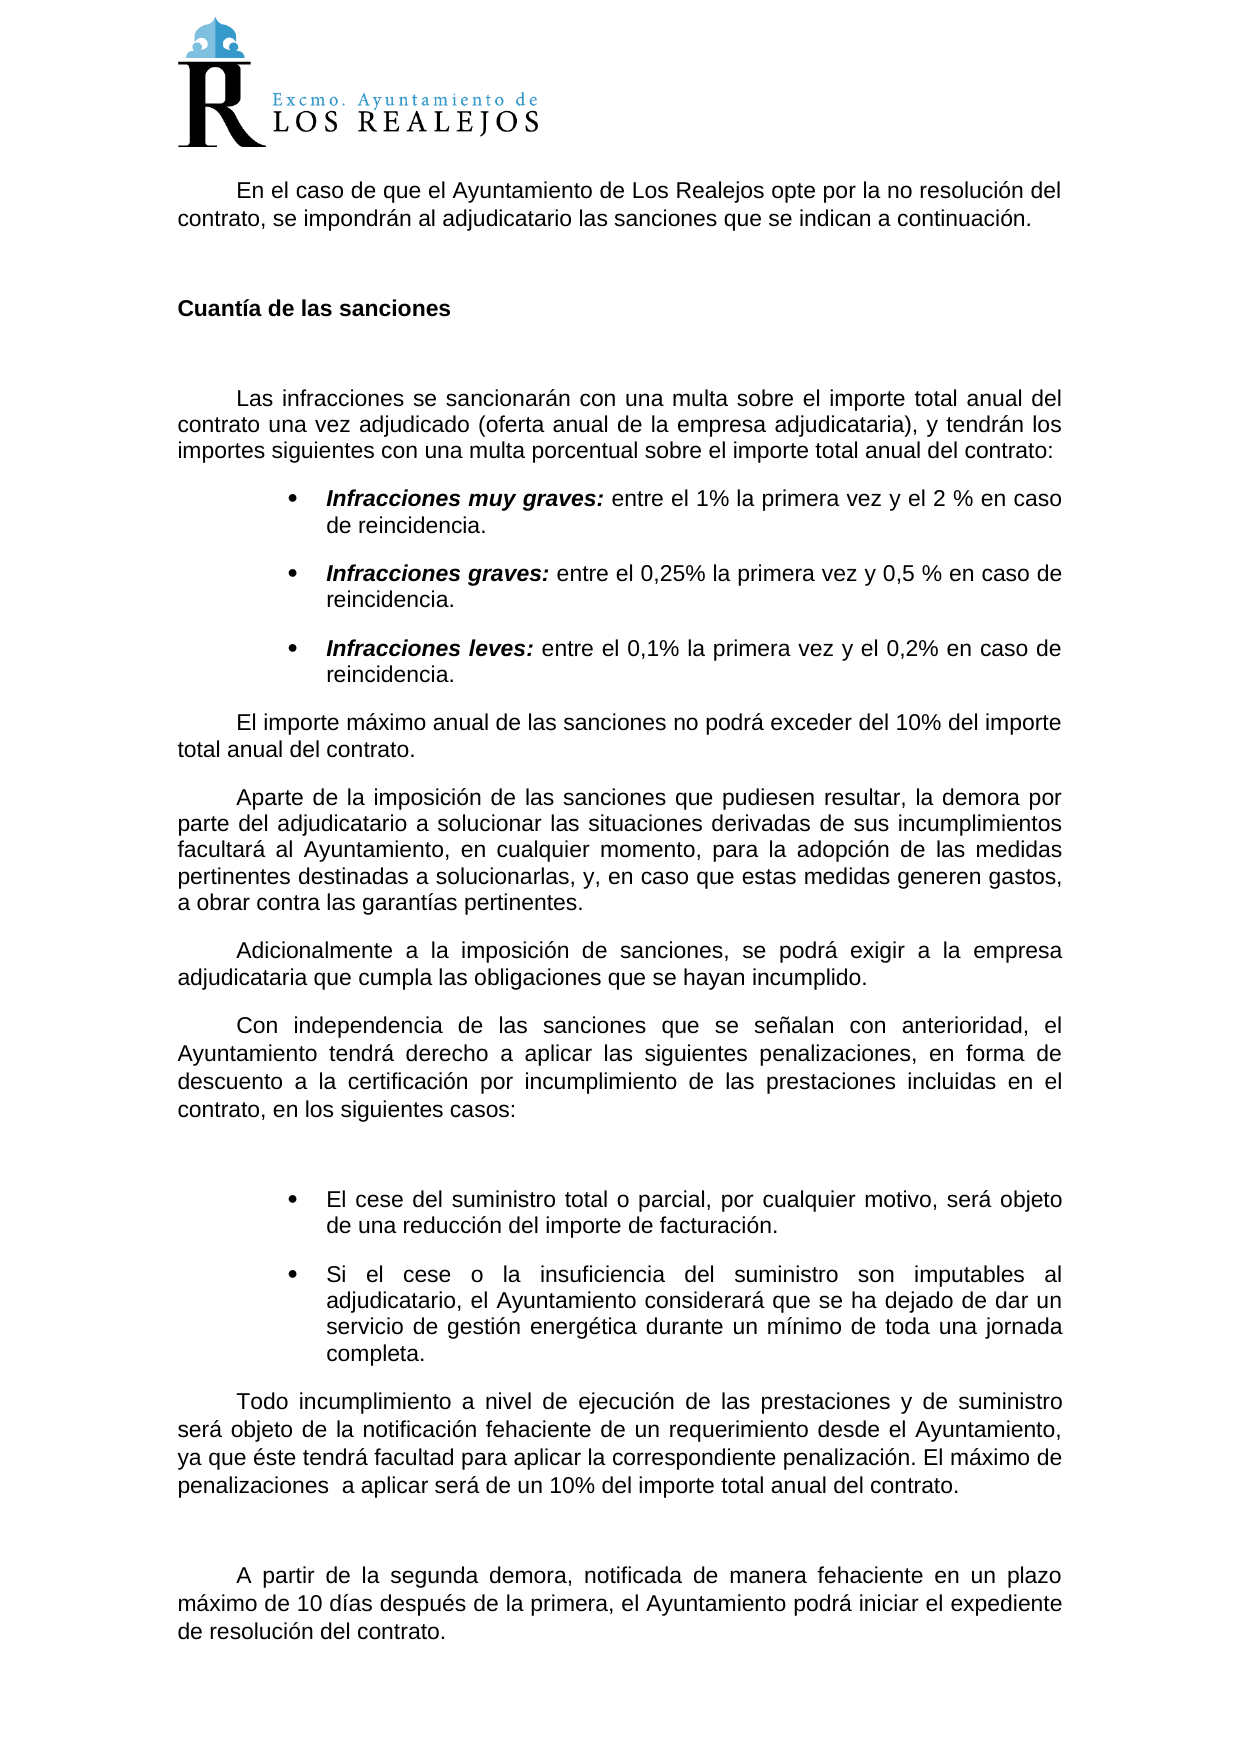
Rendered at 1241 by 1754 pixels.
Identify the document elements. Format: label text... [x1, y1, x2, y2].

list Si el cese o la insuficiencia del suministro son imputables al adjudicatario, el Ayuntamiento considerará que se ha dejado de dar un servicio de gestión energética durante un mínimo de toda una jornada completa. [288, 1261, 1063, 1366]
list Infracciones graves: entre el 0,25% la primera vez y 0,5 % en caso de reincidencia. [288, 560, 1063, 613]
list El cese del suministro total o parcial, por cualquier motivo, será objeto de una reducción del importe de facturación. [288, 1186, 1063, 1239]
list Infracciones leves: entre el 0,1% la primera vez y el 0,2% en caso de reincidencia. [288, 634, 1063, 687]
text Aparte de la imposición de las sanciones que pudiesen resultar, la demora por parte del adjudicatario a solucionar las situaciones derivadas de sus incumplimientos facultará al Ayuntamiento, en cualquier momento, para la adopción de las medidas pertinentes destinadas a solucionarlas, y, en caso que estas medidas generen gastos, a obrar contra las garantías pertinentes. [177, 784, 1063, 916]
list Infracciones muy graves: entre el 1% la primera vez y el 2 % en caso de reincidencia. [288, 485, 1063, 538]
text Con independencia de las sanciones que se señalan con anterioridad, el Ayuntamiento tendrá derecho a aplicar las siguientes penalizaciones, en forma de descuento a la certificación por incumplimiento de las prestaciones incluidas en el contrato, en los siguientes casos: [177, 1012, 1063, 1123]
text Todo incumplimiento a nivel de ejecución de las prestaciones y de suministro será objeto de la notificación fehaciente de un requerimiento desde el Ayuntamiento, ya que éste tendrá facultad para aplicar la correspondiente penalización. El máximo de penalizaciones a aplicar será de un 10% del importe total anual del contrato. [177, 1388, 1063, 1498]
subtitle Cuantía de las sanciones [177, 295, 1063, 321]
text A partir de la segunda demora, notificada de manera fehaciente en un plazo máximo de 10 días después de la primera, el Ayuntamiento podrá iniciar el expediente de resolución del contrato. [177, 1562, 1063, 1644]
text Adicionalmente a la imposición de sanciones, se podrá exigir a la empresa adjudicataria que cumpla las obligaciones que se hayan incumplido. [177, 937, 1063, 990]
text En el caso de que el Ayuntamiento de Los Realejos opte por la no resolución del contrato, se impondrán al adjudicatario las sanciones que se indican a continuación. [177, 177, 1063, 232]
text Las infracciones se sancionarán con una multa sobre el importe total anual del contrato una vez adjudicado (oferta anual de la empresa adjudicataria), y tendrán los importes siguientes con una multa porcentual sobre el importe total anual del contrato: [177, 384, 1063, 463]
text El importe máximo anual de las sanciones no podrá exceder del 10% del importe total anual del contrato. [177, 709, 1063, 762]
